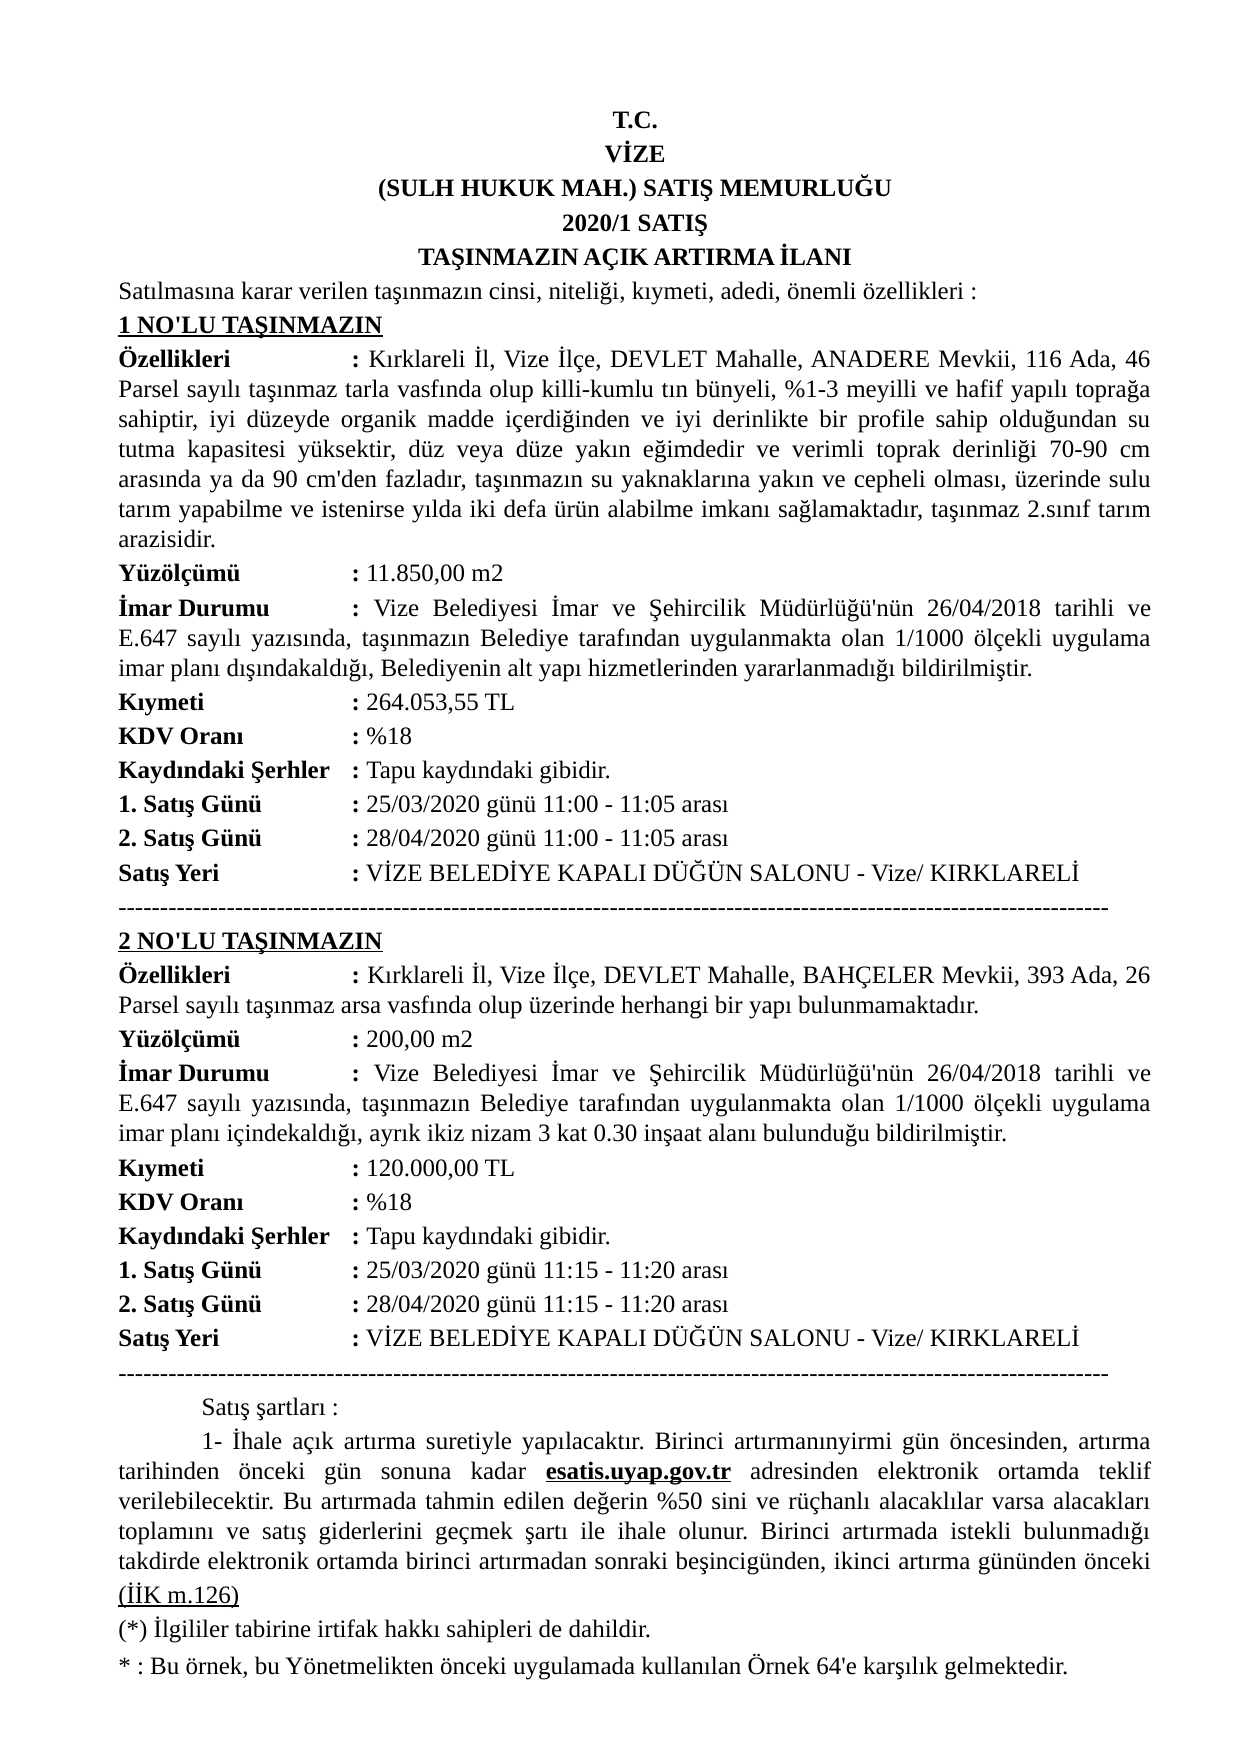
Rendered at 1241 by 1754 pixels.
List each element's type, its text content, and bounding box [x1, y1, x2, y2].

text Kaydındaki Şerhler : Tapu kaydındaki gibidir. [118, 1220, 1152, 1250]
text 2 NO'LU TAŞINMAZIN [118, 925, 1152, 955]
text Kıymeti : 264.053,55 TL [118, 686, 1152, 716]
text Yüzölçümü : 11.850,00 m2 [118, 558, 1152, 588]
text Satış Yeri : VİZE BELEDİYE KAPALI DÜĞÜN SALONU - Vize/ KIRKLARELİ [118, 1323, 1152, 1353]
text Kaydındaki Şerhler : Tapu kaydındaki gibidir. [118, 754, 1152, 784]
text 1 NO'LU TAŞINMAZIN [118, 309, 1152, 339]
text (SULH HUKUK MAH.) SATIŞ MEMURLUĞU [118, 173, 1152, 203]
text Satılmasına karar verilen taşınmazın cinsi, niteliği, kıymeti, adedi, önemli özellikleri : [118, 275, 1152, 305]
text 1- İhale açık artırma suretiyle yapılacaktır. Birinci artırmanınyirmi gün öncesinden, artırma tarihinden önceki gün sonuna kadar esatis.uyap.gov.tr adresinden elektronik ortamda teklif verilebilecektir. Bu artırmada tahmin edilen değerin %50 sini ve rüçhanlı alacaklılar varsa alacakları toplamını ve satış giderlerini geçmek şartı ile ihale olunur. Birinci artırmada istekli bulunmadığı takdirde elektronik ortamda birinci artırmadan sonraki beşincigünden, ikinci artırma gününden önceki [118, 1425, 1152, 1575]
text KDV Oranı : %18 [118, 1186, 1152, 1216]
text Satış şartları : [118, 1391, 1152, 1421]
text Kıymeti : 120.000,00 TL [118, 1152, 1152, 1182]
text 1. Satış Günü : 25/03/2020 günü 11:00 - 11:05 arası [118, 789, 1152, 819]
text İmar Durumu : Vize Belediyesi İmar ve Şehircilik Müdürlüğü'nün 26/04/2018 tarihli ve E.647 sayılı yazısında, taşınmazın Belediye tarafından uygulanmakta olan 1/1000 ölçekli uygulama imar planı içindekaldığı, ayrık ikiz nizam 3 kat 0.30 inşaat alanı bulunduğu bildirilmiştir. [118, 1058, 1152, 1148]
text Özellikleri : Kırklareli İl, Vize İlçe, DEVLET Mahalle, ANADERE Mevkii, 116 Ada, 46 Parsel sayılı taşınmaz tarla vasfında olup killi-kumlu tın bünyeli, %1-3 meyilli ve hafif yapılı toprağa sahiptir, iyi düzeyde organik madde içerdiğinden ve iyi derinlikte bir profile sahip olduğundan su tutma kapasitesi yüksektir, düz veya düze yakın eğimdedir ve verimli toprak derinliği 70-90 cm arasında ya da 90 cm'den fazladır, taşınmazın su yaknaklarına yakın ve cepheli olması, üzerinde sulu tarım yapabilme ve istenirse yılda iki defa ürün alabilme imkanı sağlamaktadır, taşınmaz 2.sınıf tarım arazisidir. [118, 344, 1152, 554]
text VİZE [118, 139, 1152, 169]
text 2. Satış Günü : 28/04/2020 günü 11:15 - 11:20 arası [118, 1289, 1152, 1319]
text ----------------------------------------------------------------------------------------------------------------------- [118, 1357, 1152, 1387]
text Yüzölçümü : 200,00 m2 [118, 1024, 1152, 1054]
text 1. Satış Günü : 25/03/2020 günü 11:15 - 11:20 arası [118, 1254, 1152, 1284]
text 2020/1 SATIŞ [118, 207, 1152, 237]
text 2. Satış Günü : 28/04/2020 günü 11:00 - 11:05 arası [118, 823, 1152, 853]
text KDV Oranı : %18 [118, 720, 1152, 750]
text Özellikleri : Kırklareli İl, Vize İlçe, DEVLET Mahalle, BAHÇELER Mevkii, 393 Ada, 26 Parsel sayılı taşınmaz arsa vasfında olup üzerinde herhangi bir yapı bulunmamaktadır. [118, 959, 1152, 1019]
text Satış Yeri : VİZE BELEDİYE KAPALI DÜĞÜN SALONU - Vize/ KIRKLARELİ [118, 857, 1152, 887]
text ----------------------------------------------------------------------------------------------------------------------- [118, 891, 1152, 921]
text T.C. [118, 104, 1152, 134]
text TAŞINMAZIN AÇIK ARTIRMA İLANI [118, 241, 1152, 271]
text İmar Durumu : Vize Belediyesi İmar ve Şehircilik Müdürlüğü'nün 26/04/2018 tarihli ve E.647 sayılı yazısında, taşınmazın Belediye tarafından uygulanmakta olan 1/1000 ölçekli uygulama imar planı dışındakaldığı, Belediyenin alt yapı hizmetlerinden yararlanmadığı bildirilmiştir. [118, 592, 1152, 682]
